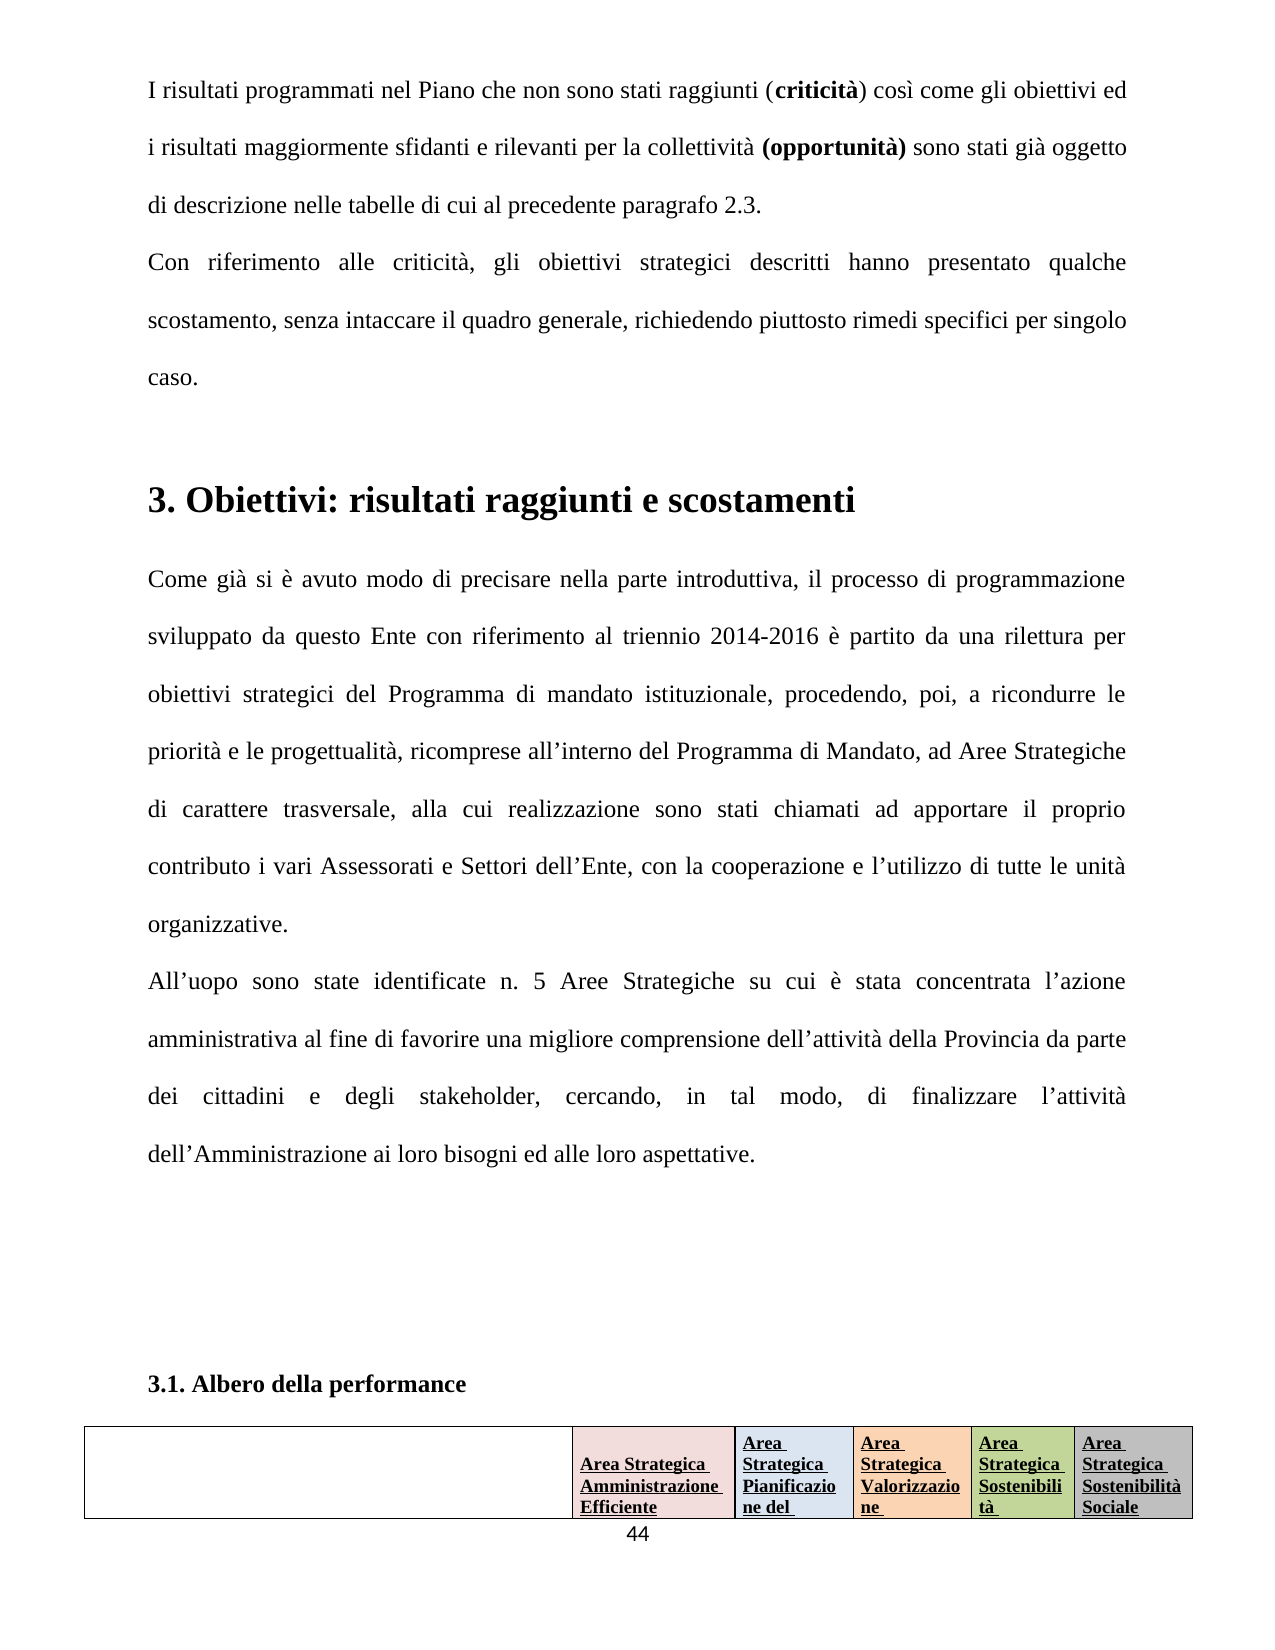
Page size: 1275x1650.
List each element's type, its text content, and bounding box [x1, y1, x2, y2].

table_header Area Strategica Pianificazione del [736, 1427, 853, 1518]
table_header Area Strategica Valorizzazione [854, 1427, 971, 1518]
text All’uopo sono state identificate n. 5 Aree Strategiche su cui è stata concentrata l’azione amministrativa al fine di favorire una migliore comprensione dell’attività della Provincia da parte dei cittadini e degli stakeholder, cercando, in tal modo, di finalizzare l’attività dell’Amministrazione ai loro bisogni ed alle loro aspettative. [148, 966, 1127, 1167]
text 3. Obiettivi: risultati raggiunti e scostamenti [148, 477, 1127, 521]
table_header Area Strategica Amministrazione Efficiente [573, 1427, 734, 1518]
text Con riferimento alle criticità, gli obiettivi strategici descritti hanno presentato qualche scostamento, senza intaccare il quadro generale, richiedendo piuttosto rimedi specifici per singolo caso. [148, 247, 1127, 391]
table_header Area Strategica Sostenibilità Sociale [1075, 1427, 1192, 1518]
table_header Area Strategica Sostenibilità [972, 1427, 1074, 1518]
text Come già si è avuto modo di precisare nella parte introduttiva, il processo di programmazione sviluppato da questo Ente con riferimento al triennio 2014-2016 è partito da una rilettura per obiettivi strategici del Programma di mandato istituzionale, procedendo, poi, a ricondurre le priorità e le progettualità, ricomprese all’interno del Programma di Mandato, ad Aree Strategiche di carattere trasversale, alla cui realizzazione sono stati chiamati ad apportare il proprio contributo i vari Assessorati e Settori dell’Ente, con la cooperazione e l’utilizzo di tutte le unità organizzative. [148, 564, 1127, 937]
text I risultati programmati nel Piano che non sono stati raggiunti (criticità) così come gli obiettivi ed i risultati maggiormente sfidanti e rilevanti per la collettività (opportunità) sono stati già oggetto di descrizione nelle tabelle di cui al precedente paragrafo 2.3. [148, 75, 1127, 219]
text 3.1. Albero della performance [148, 1369, 1127, 1397]
table_header [85, 1427, 572, 1518]
